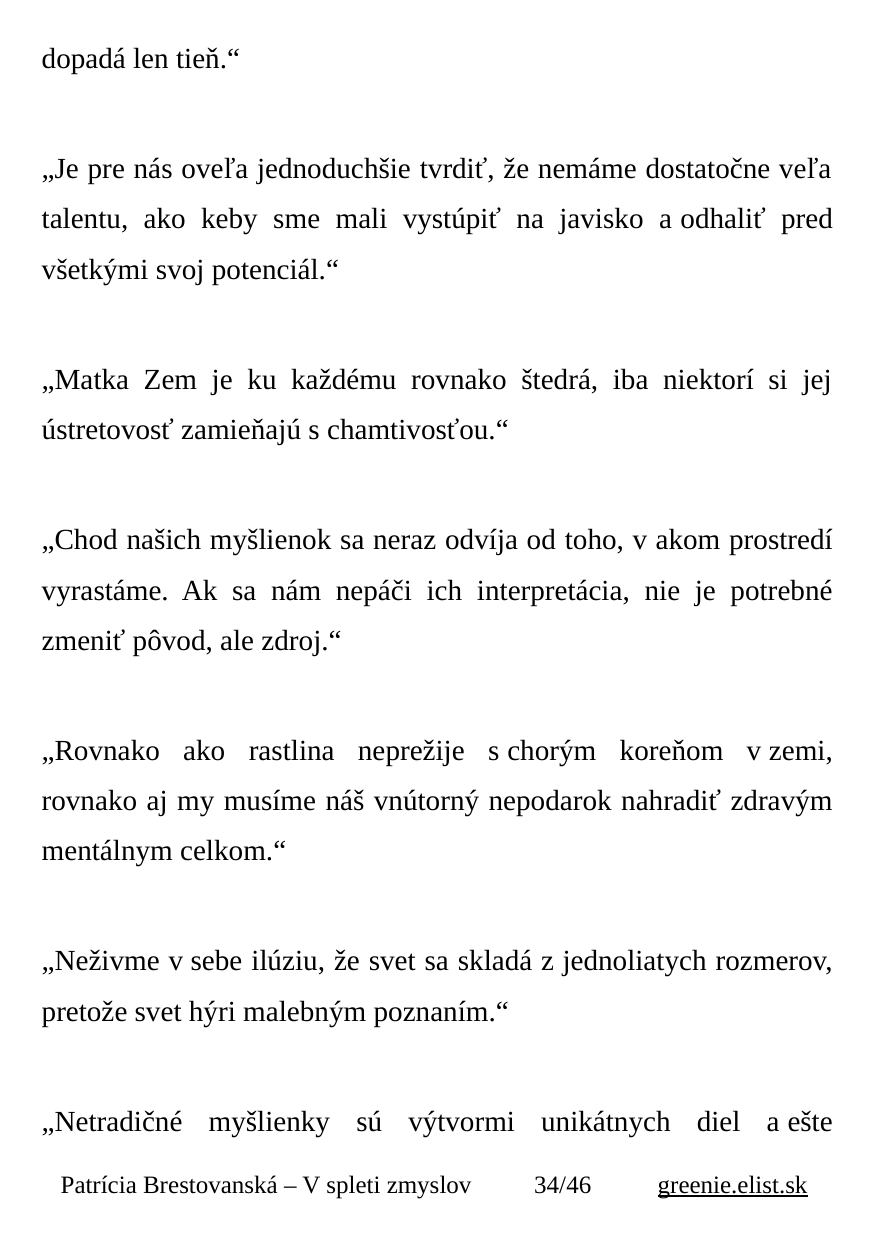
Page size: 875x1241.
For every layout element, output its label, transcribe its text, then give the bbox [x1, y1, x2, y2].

text „Neživme v sebe ilúziu, že svet sa skladá z jednoliatych rozmerov, pretože svet hýri malebným poznaním.“ [41, 943, 833, 1027]
text dopadá len tieň.“ [41, 41, 833, 75]
text „Rovnako ako rastlina neprežije s chorým koreňom v zemi, rovnako aj my musíme náš vnútorný nepodarok nahradiť zdravým mentálnym celkom.“ [41, 733, 833, 867]
text „Matka Zem je ku každému rovnako štedrá, iba niektorí si jej ústretovosť zamieňajú s chamtivosťou.“ [41, 362, 833, 446]
text „Netradičné myšlienky sú výtvormi unikátnych diel a ešte [41, 1104, 833, 1137]
text „Je pre nás oveľa jednoduchšie tvrdiť, že nemáme dostatočne veľa talentu, ako keby sme mali vystúpiť na javisko a odhaliť pred všetkými svoj potenciál.“ [41, 151, 833, 286]
text „Chod našich myšlienok sa neraz odvíja od toho, v akom prostredí vyrastáme. Ak sa nám nepáči ich interpretácia, nie je potrebné zmeniť pôvod, ale zdroj.“ [41, 522, 833, 656]
